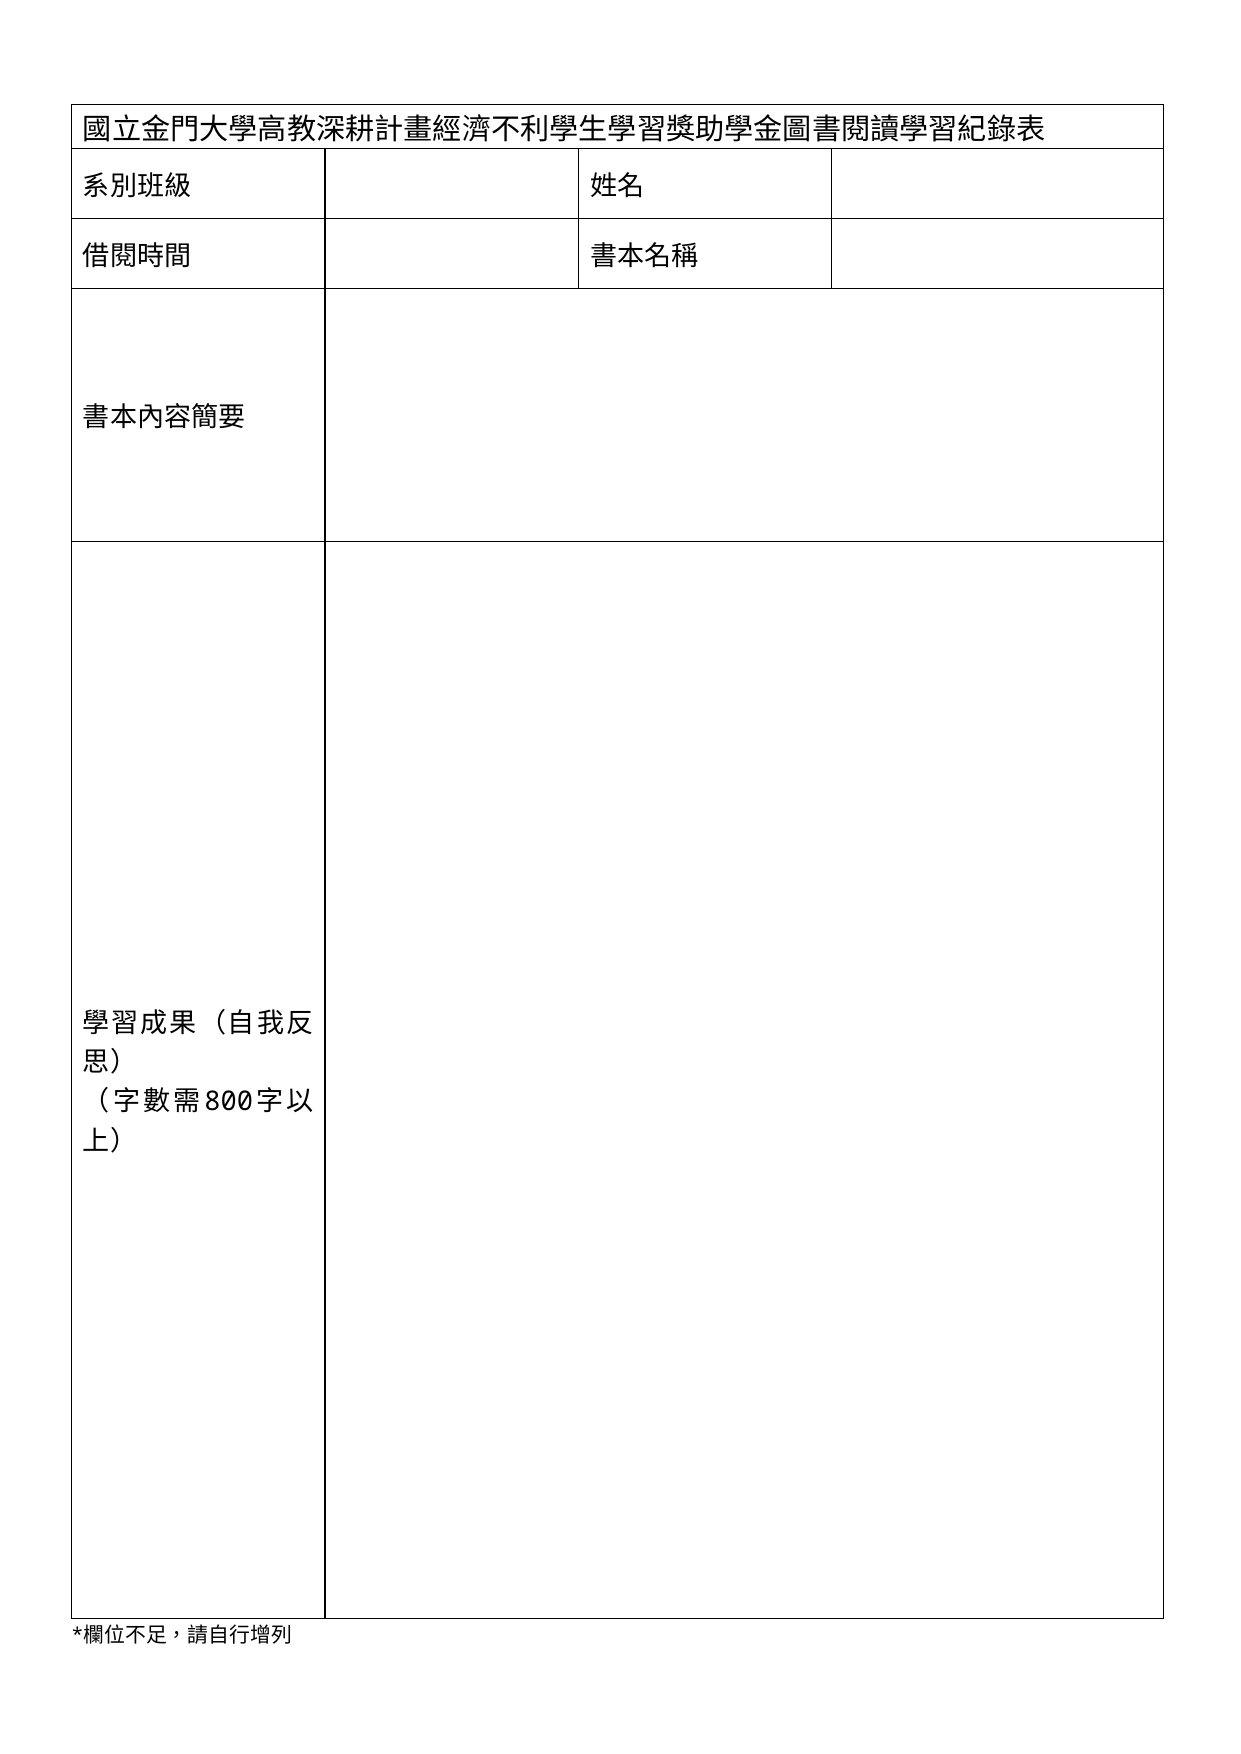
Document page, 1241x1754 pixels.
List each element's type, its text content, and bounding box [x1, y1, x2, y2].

table_cell [326, 219, 578, 288]
table_cell [832, 149, 1163, 218]
table_cell 學習成果（自我反思） （字數需800字以上） [72, 542, 324, 1617]
table_cell [326, 149, 578, 218]
table_cell [832, 219, 1163, 288]
table_header 國立金門大學高教深耕計畫經濟不利學生學習獎助學金圖書閱讀學習紀錄表 [72, 105, 1163, 148]
table_cell 姓名 [579, 149, 831, 218]
table_cell 書本內容簡要 [72, 289, 324, 541]
table_cell 借閱時間 [72, 219, 324, 288]
table_cell [326, 289, 1163, 541]
table_cell 系別班級 [72, 149, 324, 218]
table_cell 書本名稱 [579, 219, 831, 288]
text *欄位不足，請自行增列 [71, 1618, 1169, 1649]
table_cell [326, 542, 1163, 1617]
